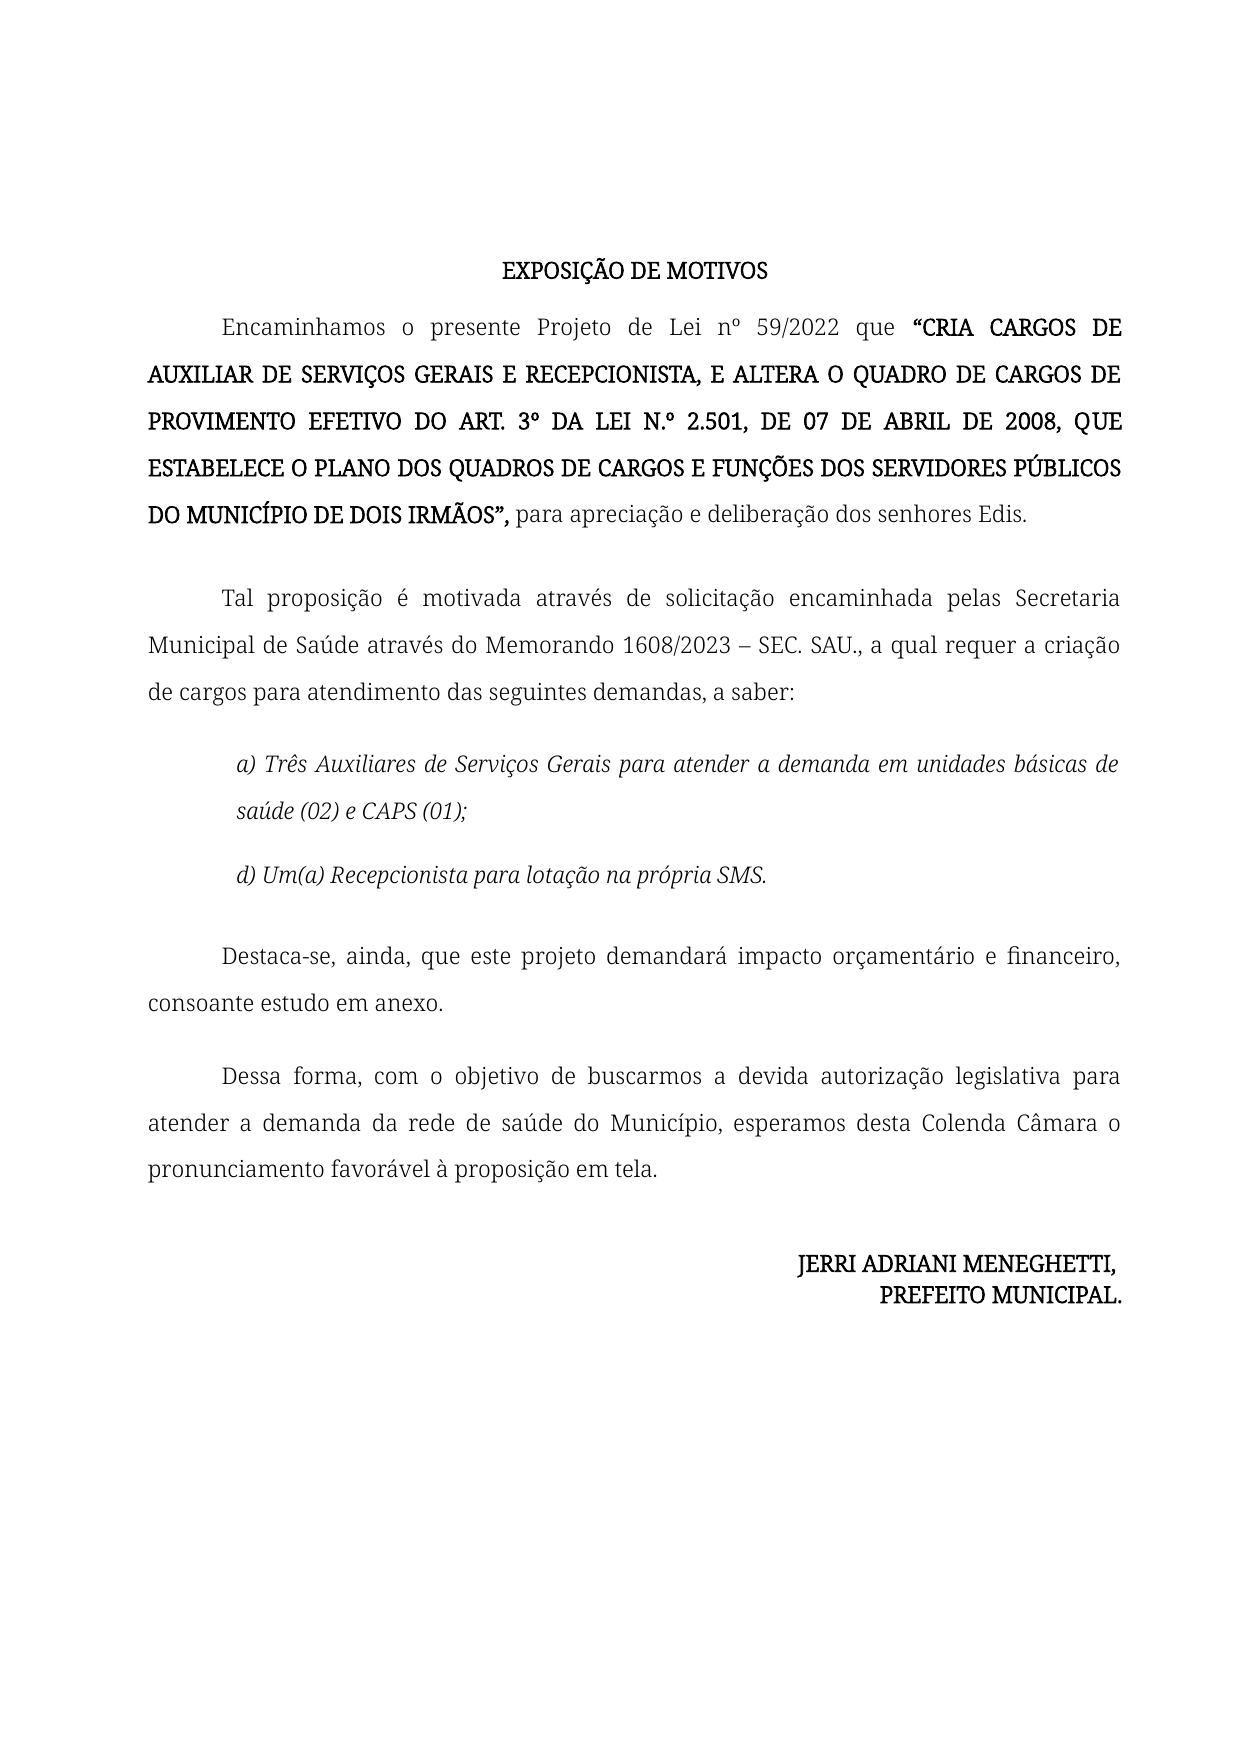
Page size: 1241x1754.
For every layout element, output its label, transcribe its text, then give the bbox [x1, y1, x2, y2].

text Dessa forma, com o objetivo de buscarmos a devida autorização legislativa para atender a demanda da rede de saúde do Município, esperamos desta Colenda Câmara o pronunciamento favorável à proposição em tela. [148, 1059, 1122, 1184]
text EXPOSIÇÃO DE MOTIVOS [148, 254, 1122, 285]
text Encaminhamos o presente Projeto de Lei nº 59/2022 que “CRIA CARGOS DE AUXILIAR DE SERVIÇOS GERAIS E RECEPCIONISTA, E ALTERA O QUADRO DE CARGOS DE PROVIMENTO EFETIVO DO ART. 3º DA LEI N.º 2.501, DE 07 DE ABRIL DE 2008, QUE ESTABELECE O PLANO DOS QUADROS DE CARGOS E FUNÇÕES DOS SERVIDORES PÚBLICOS DO MUNICÍPIO DE DOIS IRMÃOS”, para apreciação e deliberação dos senhores Edis. [148, 311, 1122, 529]
text PREFEITO MUNICIPAL. [148, 1278, 1122, 1309]
text Destaca-se, ainda, que este projeto demandará impacto orçamentário e financeiro, consoante estudo em anexo. [148, 940, 1122, 1018]
text d) Um(a) Recepcionista para lotação na própria SMS. [236, 859, 1122, 890]
text JERRI ADRIANI MENEGHETTI, [516, 1247, 1122, 1278]
text Tal proposição é motivada através de solicitação encaminhada pelas Secretaria Municipal de Saúde através do Memorando 1608/2023 – SEC. SAU., a qual requer a criação de cargos para atendimento das seguintes demandas, a saber: [148, 582, 1122, 707]
text a) Três Auxiliares de Serviços Gerais para atender a demanda em unidades básicas de saúde (02) e CAPS (01); [236, 748, 1122, 827]
